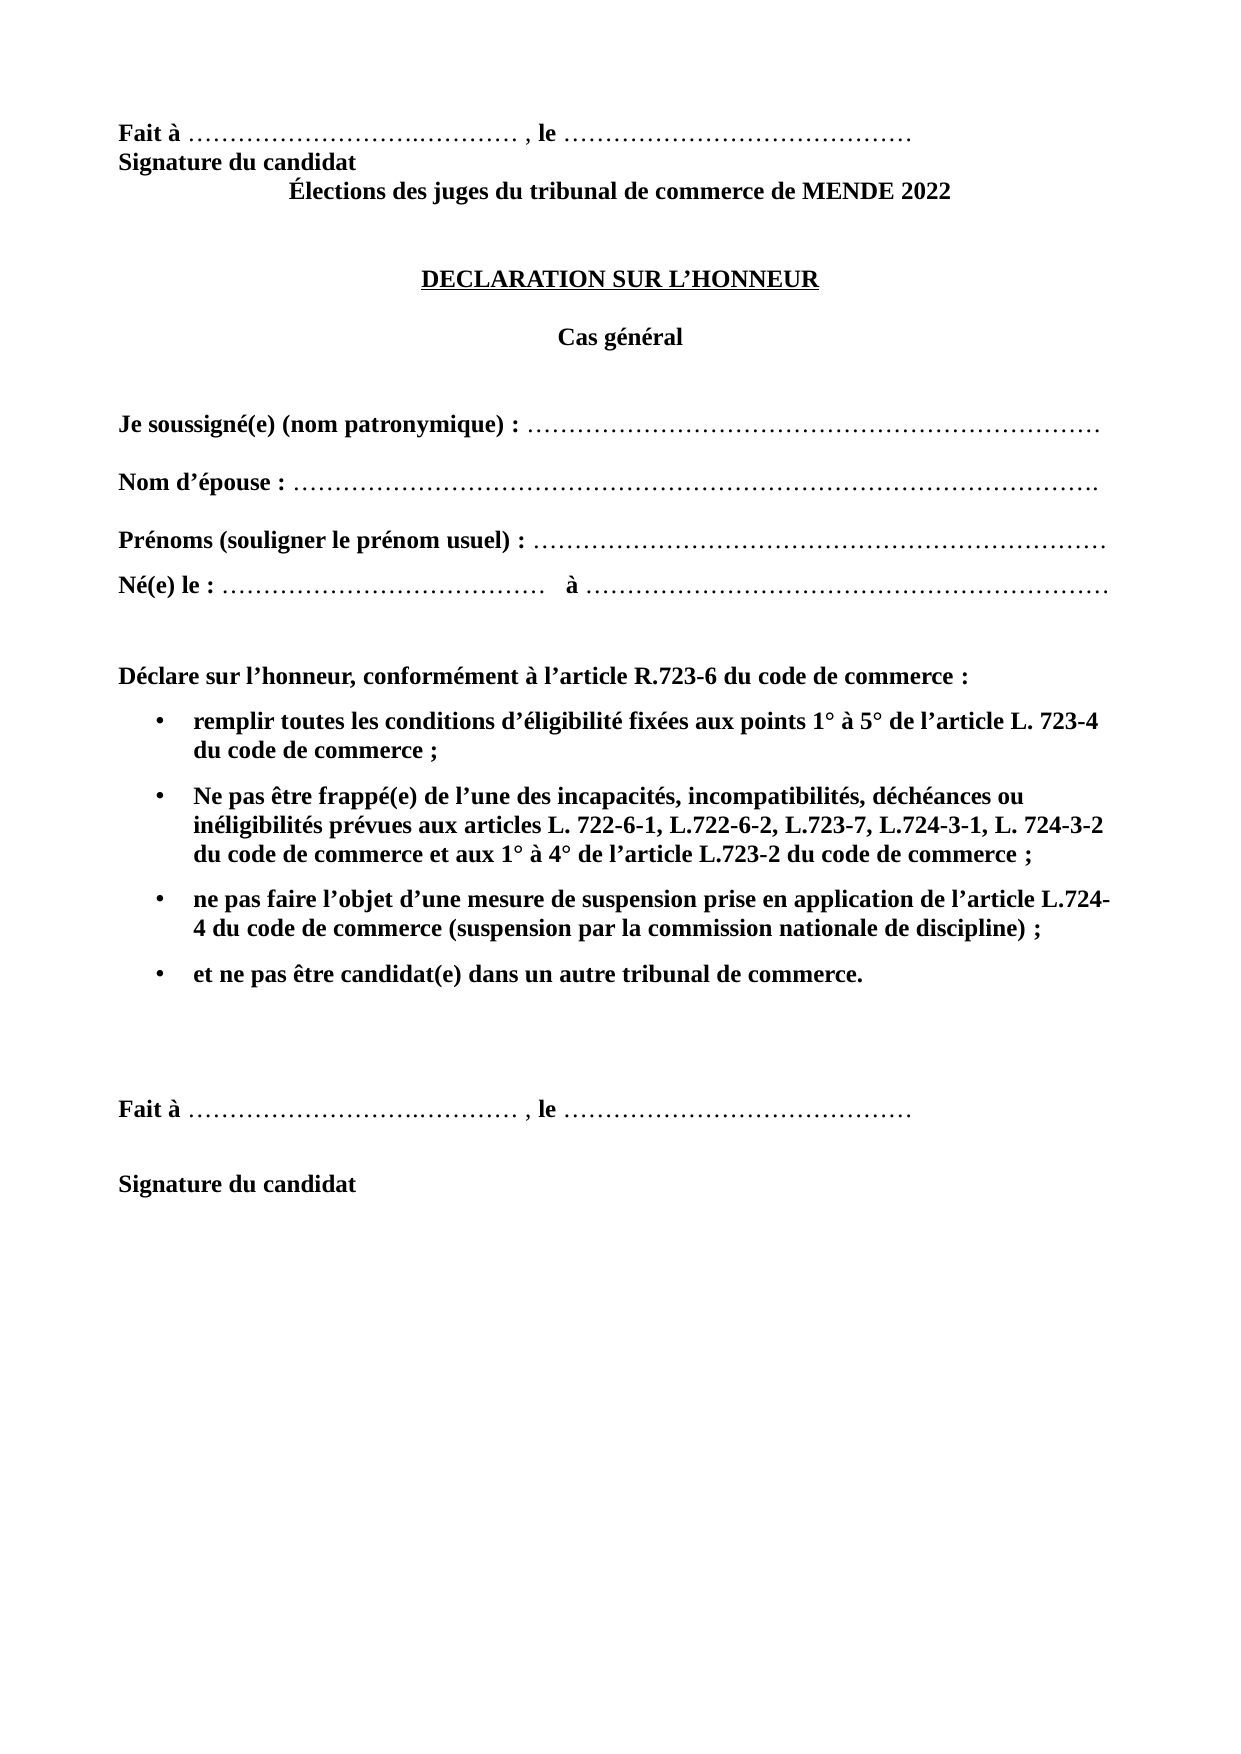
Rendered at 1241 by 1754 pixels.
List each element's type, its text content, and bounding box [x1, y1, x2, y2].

list remplir toutes les conditions d’éligibilité fixées aux points 1° à 5° de l’article L. 723-4 du code de commerce ; [156, 706, 1122, 764]
list ne pas faire l’objet d’une mesure de suspension prise en application de l’article L.724-4 du code de commerce (suspension par la commission nationale de discipline) ; [156, 884, 1122, 942]
text Né(e) le : ………………………………… à ……………………………………………………… [118, 570, 1122, 599]
text Cas général [118, 322, 1122, 351]
text Fait à ……………………….………… , le …………………………………… [118, 118, 1122, 147]
text Je soussigné(e) (nom patronymique) : …………………………………………………………… [118, 409, 1122, 438]
text Fait à ……………………….………… , le …………………………………… [118, 1094, 1122, 1123]
text DECLARATION SUR L’HONNEUR [118, 263, 1122, 292]
text Signature du candidat [118, 147, 1122, 176]
list et ne pas être candidat(e) dans un autre tribunal de commerce. [156, 958, 1122, 987]
list Ne pas être frappé(e) de l’une des incapacités, incompatibilités, déchéances ou inéligibilités prévues aux articles L. 722-6-1, L.722-6-2, L.723-7, L.724-3-1, L. 724-3-2 du code de commerce et aux 1° à 4° de l’article L.723-2 du code de commerce ; [156, 781, 1122, 868]
text Déclare sur l’honneur, conformément à l’article R.723-6 du code de commerce : [118, 661, 1122, 690]
text Prénoms (souligner le prénom usuel) : …………………………………………………………… [118, 525, 1122, 554]
text Signature du candidat [118, 1169, 1122, 1198]
text Élections des juges du tribunal de commerce de MENDE 2022 [118, 176, 1122, 205]
text Nom d’épouse : ……………………………………………………………………………………. [118, 467, 1122, 496]
